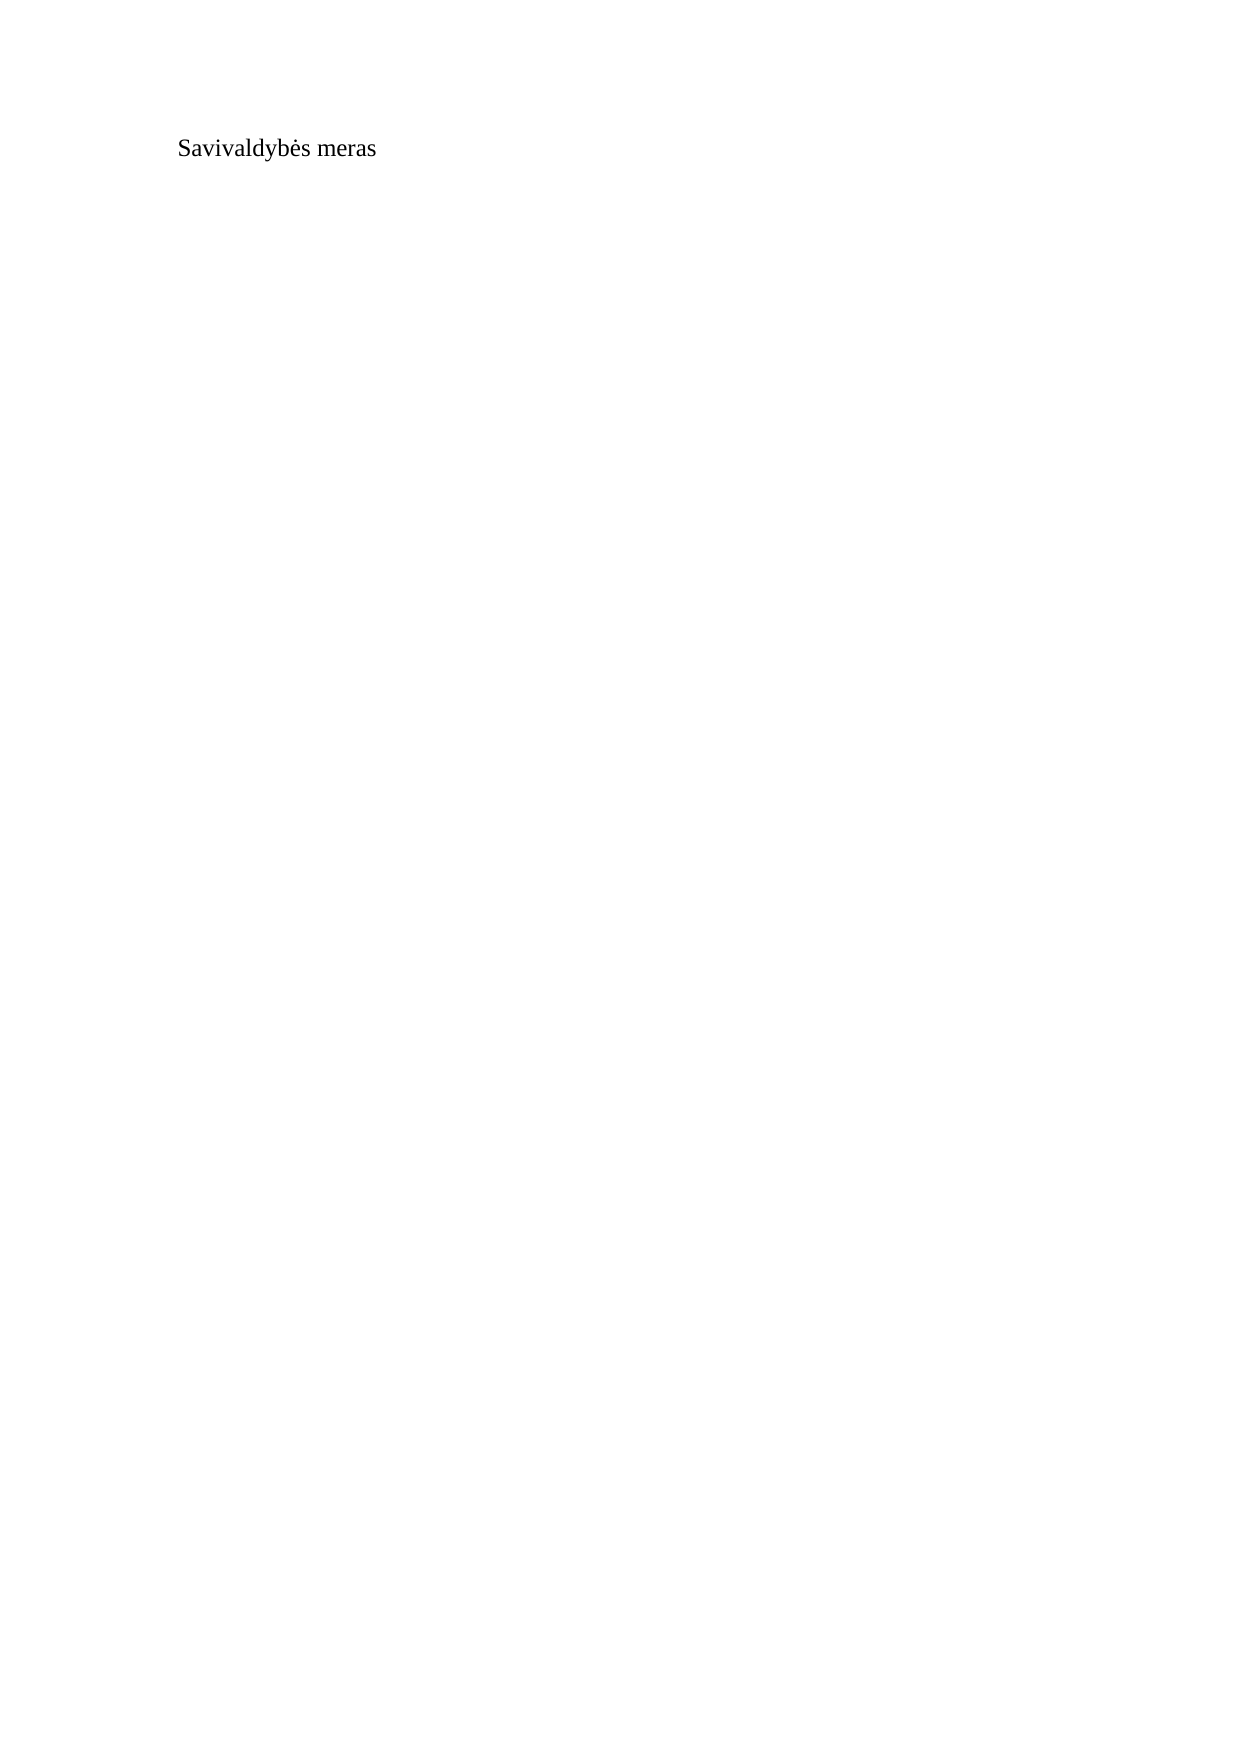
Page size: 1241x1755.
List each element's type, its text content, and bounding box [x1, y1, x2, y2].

text Savivaldybės meras [177, 133, 1180, 162]
